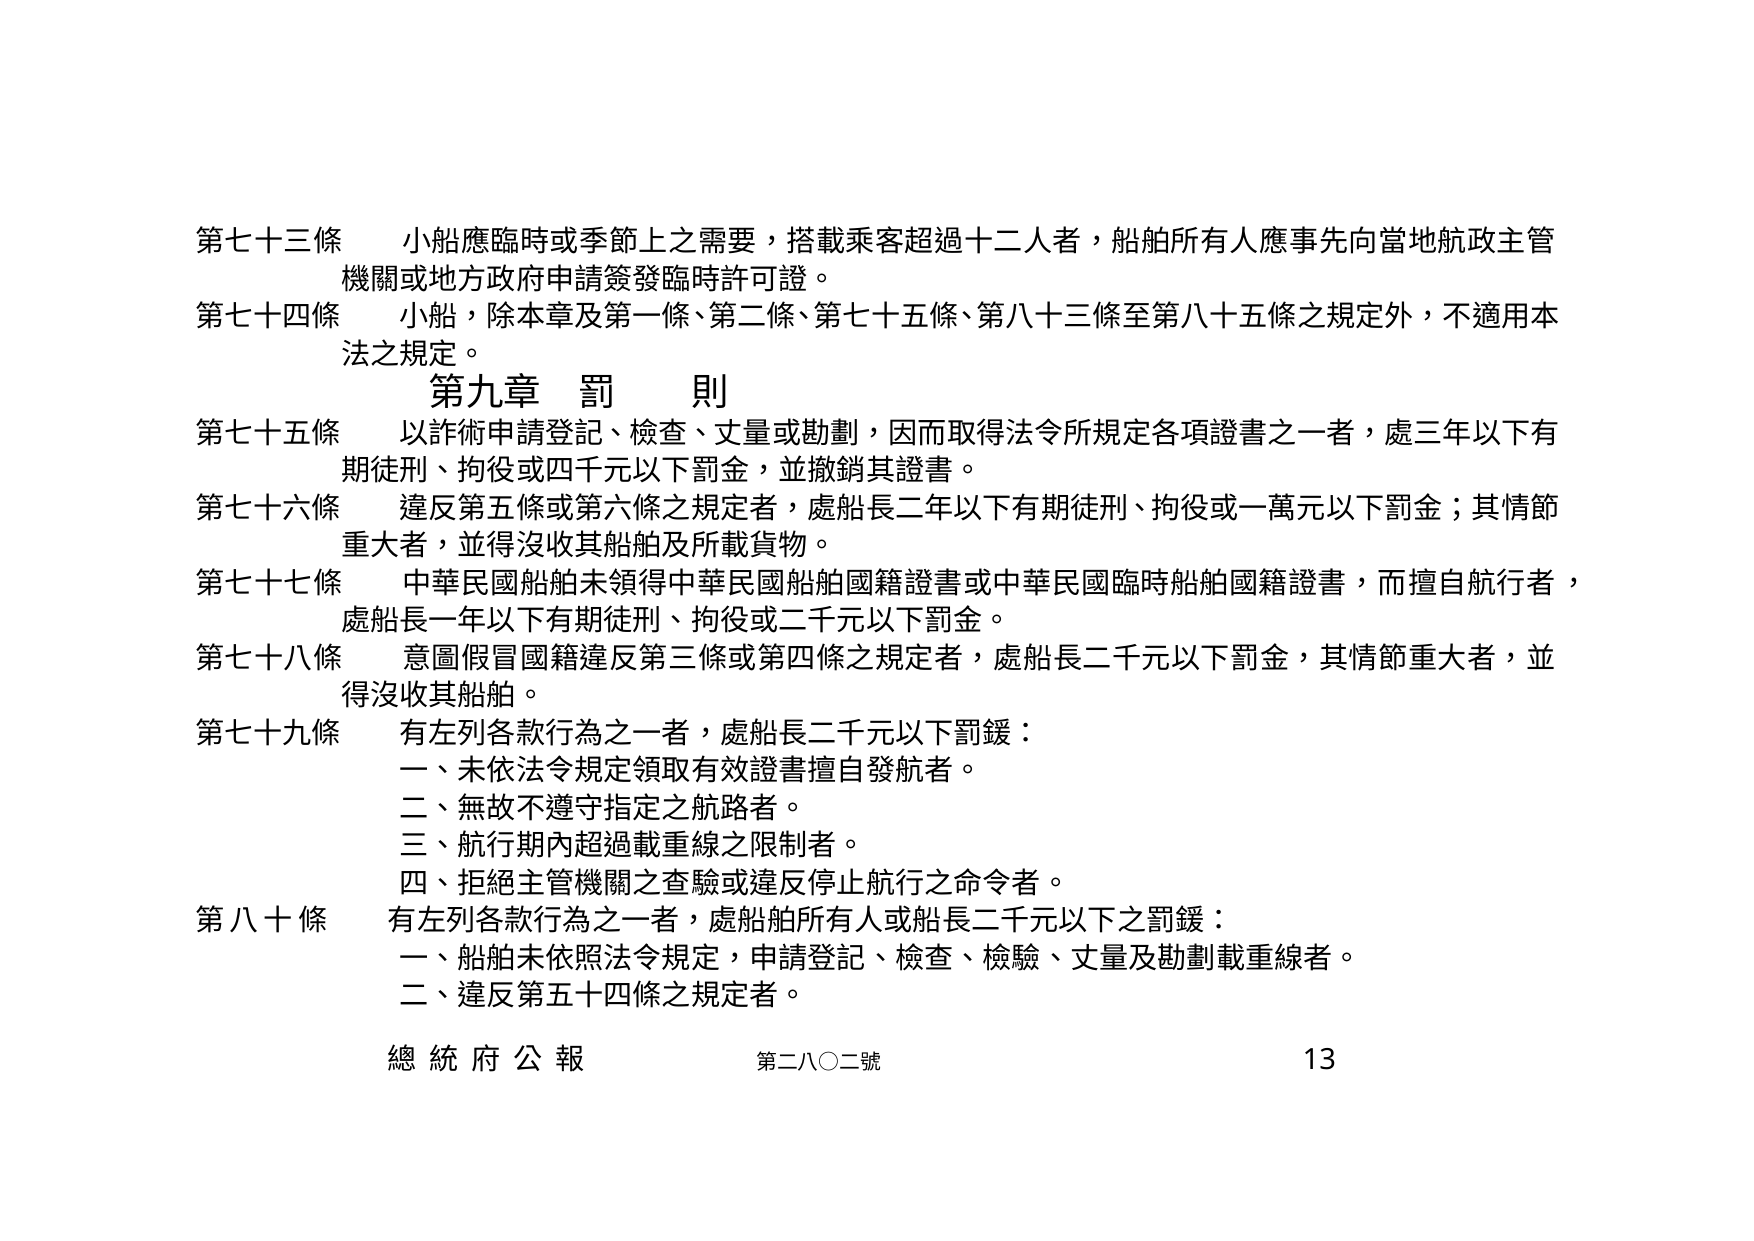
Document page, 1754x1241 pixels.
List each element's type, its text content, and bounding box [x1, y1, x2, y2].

text 第七十四條 小船，除本章及第一條、第二條、第七十五條、第八十三條至第八十五條之規定外，不適用本法之規定。 [195, 297, 1559, 372]
text 第八十條 有左列各款行為之一者，處船舶所有人或船長二千元以下之罰鍰： [195, 901, 1559, 938]
text 第七十八條 意圖假冒國籍違反第三條或第四條之規定者，處船長二千元以下罰金，其情節重大者，並得沒收其船舶。 [195, 638, 1559, 713]
text 四、拒絕主管機關之查驗或違反停止航行之命令者。 [399, 863, 1559, 901]
text 第七十九條 有左列各款行為之一者，處船長二千元以下罰鍰： [195, 713, 1559, 751]
text 一、未依法令規定領取有效證書擅自發航者。 [399, 751, 1559, 788]
text 二、違反第五十四條之規定者。 [399, 976, 1559, 1013]
text 第九章 罰 則 [428, 372, 1559, 413]
text 一、船舶未依照法令規定，申請登記、檢查、檢驗、丈量及勘劃載重線者。 [399, 938, 1559, 976]
text 第七十六條 違反第五條或第六條之規定者，處船長二年以下有期徒刑、拘役或一萬元以下罰金；其情節重大者，並得沒收其船舶及所載貨物。 [195, 488, 1559, 563]
text 第七十七條 中華民國船舶未領得中華民國船舶國籍證書或中華民國臨時船舶國籍證書，而擅自航行者，處船長一年以下有期徒刑、拘役或二千元以下罰金。 [195, 563, 1559, 638]
text 二、無故不遵守指定之航路者。 [399, 788, 1559, 826]
text 第七十三條 小船應臨時或季節上之需要，搭載乘客超過十二人者，船舶所有人應事先向當地航政主管機關或地方政府申請簽發臨時許可證。 [195, 222, 1559, 297]
text 三、航行期內超過載重線之限制者。 [399, 826, 1559, 863]
text 第七十五條 以詐術申請登記、檢查、丈量或勘劃，因而取得法令所規定各項證書之一者，處三年以下有期徒刑、拘役或四千元以下罰金，並撤銷其證書。 [195, 413, 1559, 488]
